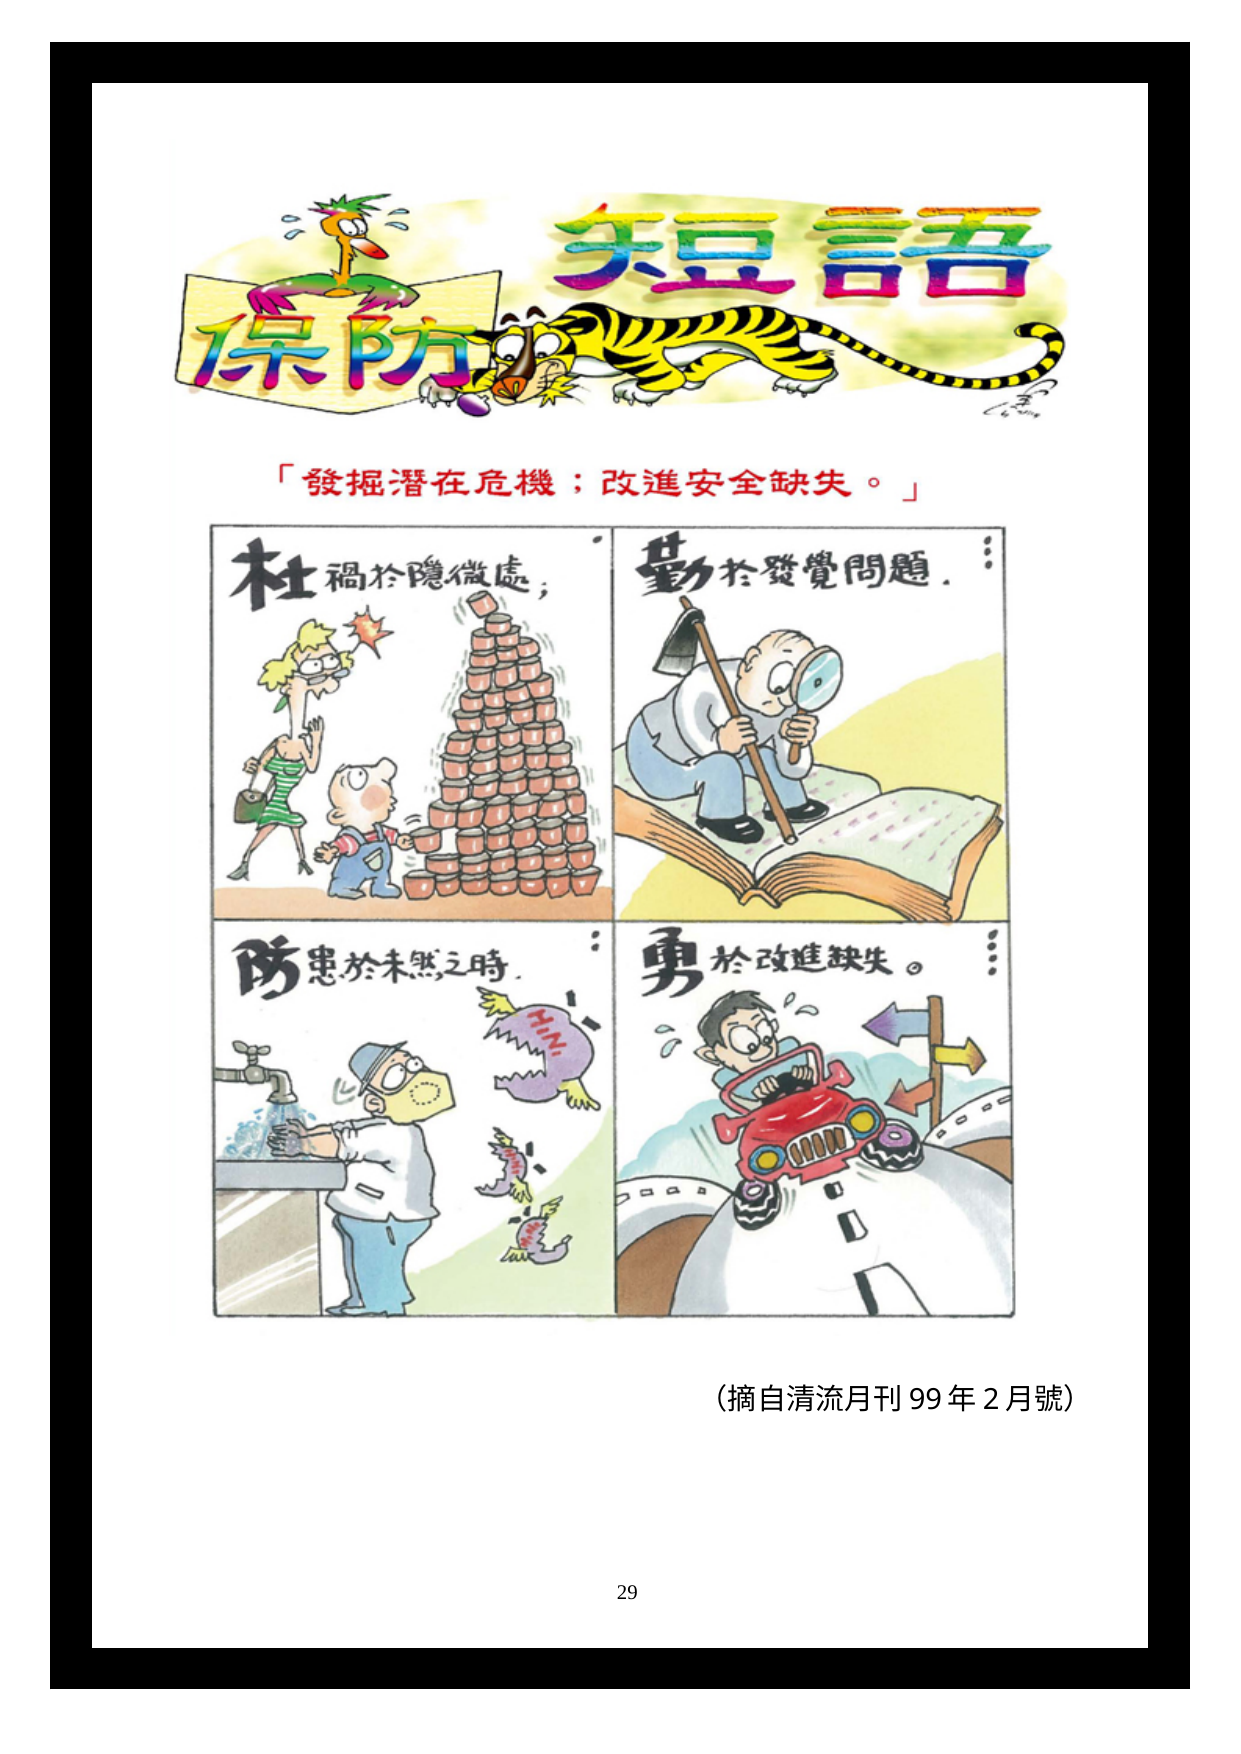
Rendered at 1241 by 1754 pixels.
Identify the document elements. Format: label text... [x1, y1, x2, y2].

text （摘自清流月刊99年2月號） [148, 1373, 1092, 1418]
